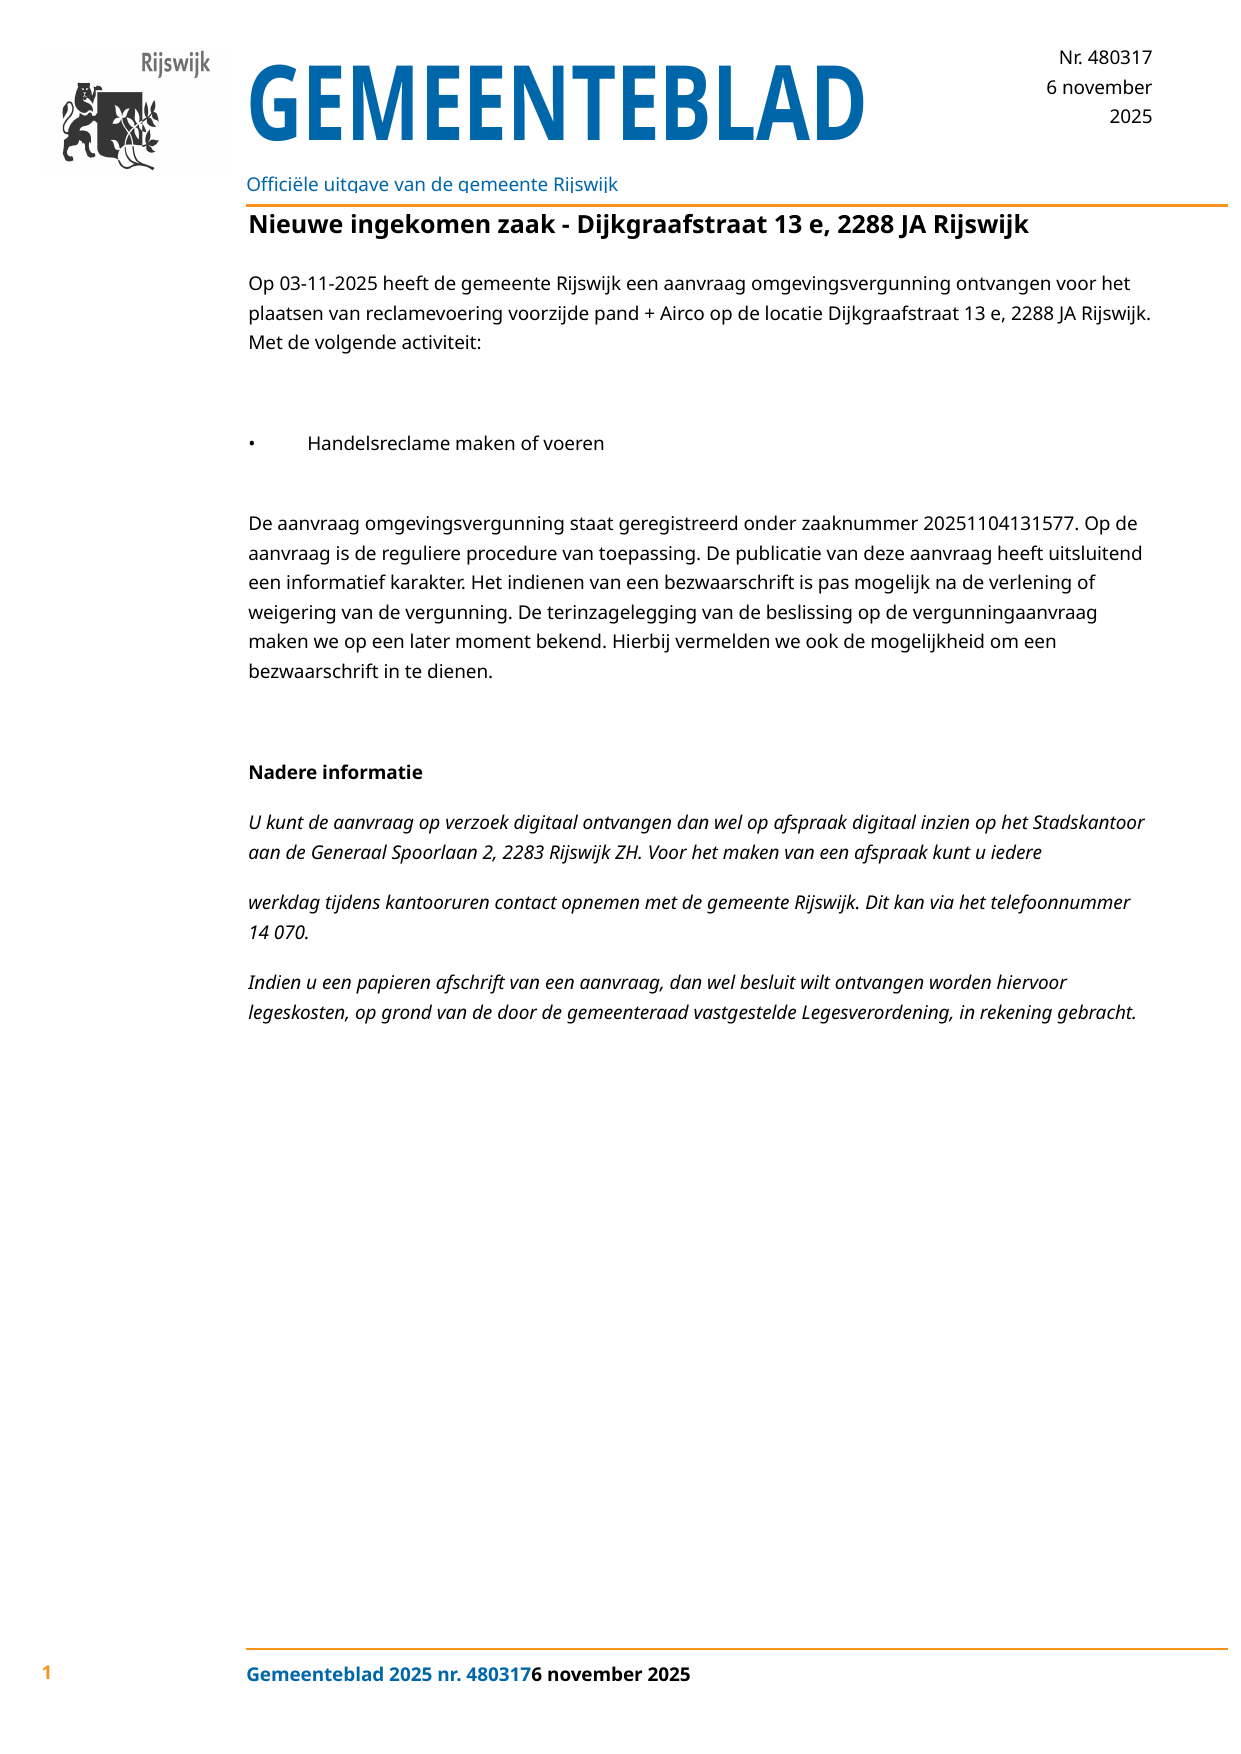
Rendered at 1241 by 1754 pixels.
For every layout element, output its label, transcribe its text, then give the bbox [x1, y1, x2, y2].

text Nieuwe ingekomen zaak - Dijkgraafstraat 13 e, 2288 JA Rijswijk [248, 207, 1152, 241]
text werkdag tijdens kantooruren contact opnemen met de gemeente Rijswijk. Dit kan via het telefoonnummer 14 070. [248, 889, 1152, 945]
picture [41, 47, 231, 172]
text De aanvraag omgevingsvergunning staat geregistreerd onder zaaknummer 20251104131577. Op de aanvraag is de reguliere procedure van toepassing. De publicatie van deze aanvraag heeft uitsluitend een informatief karakter. Het indienen van een bezwaarschrift is pas mogelijk na de verlening of weigering van de vergunning. De terinzagelegging van de beslissing op de vergunningaanvraag maken we op een later moment bekend. Hierbij vermelden we ook de mogelijkheid om een bezwaarschrift in te dienen. [248, 510, 1152, 684]
text Op 03-11-2025 heeft de gemeente Rijswijk een aanvraag omgevingsvergunning ontvangen voor het plaatsen van reclamevoering voorzijde pand + Airco op de locatie Dijkgraafstraat 13 e, 2288 JA Rijswijk. Met de volgende activiteit: [248, 270, 1152, 355]
list Handelsreclame maken of voeren [248, 430, 1152, 456]
text U kunt de aanvraag op verzoek digitaal ontvangen dan wel op afspraak digitaal inzien op het Stadskantoor aan de Generaal Spoorlaan 2, 2283 Rijswijk ZH. Voor het maken van een afspraak kunt u iedere [248, 809, 1152, 865]
text Indien u een papieren afschrift van een aanvraag, dan wel besluit wilt ontvangen worden hiervoor legeskosten, op grond van de door de gemeenteraad vastgestelde Legesverordening, in rekening gebracht. [248, 969, 1152, 1025]
text Nadere informatie [248, 759, 1152, 785]
